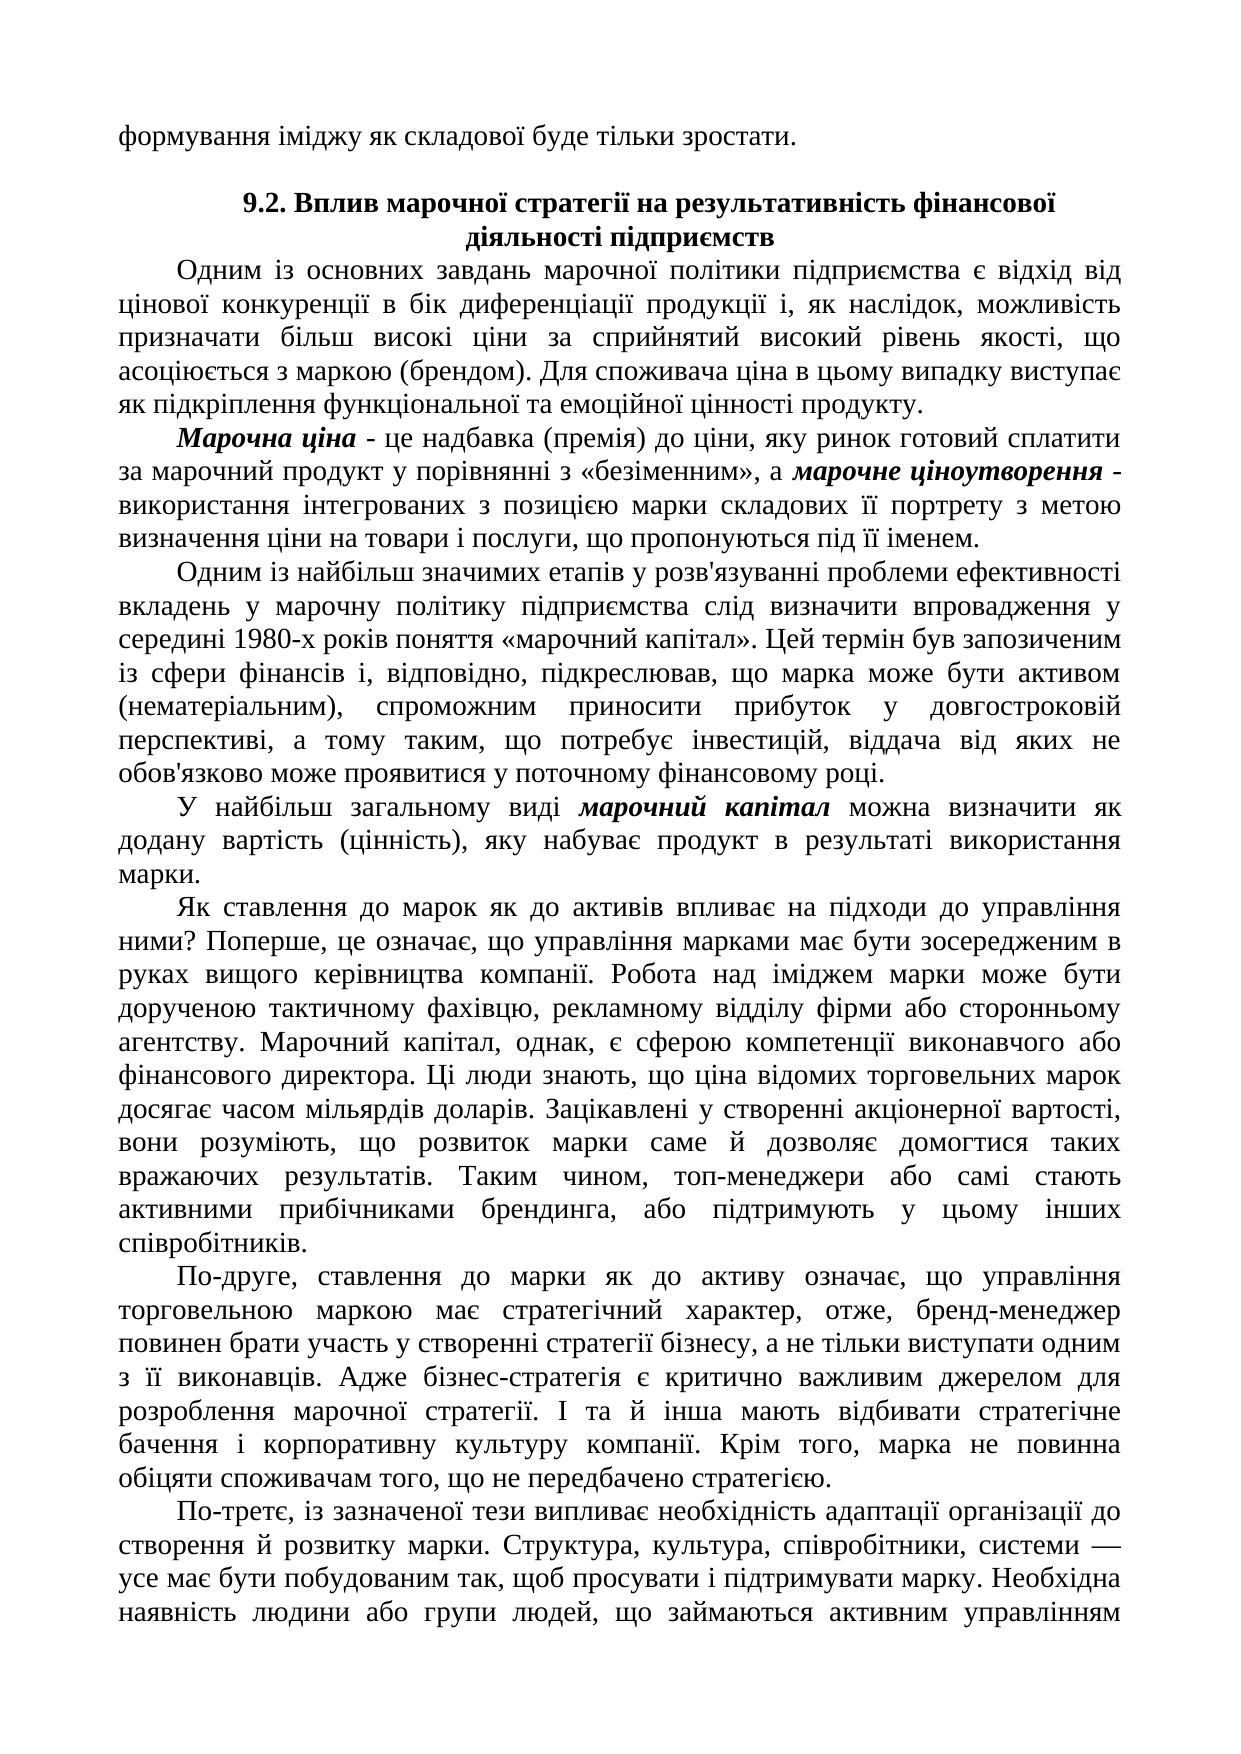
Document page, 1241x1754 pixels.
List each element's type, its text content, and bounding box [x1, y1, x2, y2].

text У найбільш загальному виді марочний капітал можна визначити як додану вартість (цінність), яку набуває продукт в результаті використання марки. [118, 789, 1122, 889]
text 9.2. Вплив марочної стратегії на результативність фінансової діяльності підприємств [118, 185, 1122, 252]
text Марочна ціна - це надбавка (премія) до ціни, яку ринок готовий сплатити за марочний продукт у порівнянні з «безіменним», а марочне ціноутворення - використання інтегрованих з позицією марки складових її портрету з метою визначення ціни на товари і послуги, що пропонуються під її іменем. [118, 420, 1122, 554]
text По-третє, із зазначеної тези випливає необхідність адаптації організації до створення й розвитку марки. Структура, культура, співробітники, системи — усе має бути побудованим так, щоб просувати і підтримувати марку. Необхідна наявність людини або групи людей, що займаються активним управлінням [118, 1493, 1122, 1627]
text По-друге, ставлення до марки як до активу означає, що управління торговельною маркою має стратегічний характер, отже, бренд-менеджер повинен брати участь у створенні стратегії бізнесу, а не тільки виступати одним з її виконавців. Адже бізнес-стратегія є критично важливим джерелом для розроблення марочної стратегії. І та й інша мають відбивати стратегічне бачення і корпоративну культуру компанії. Крім того, марка не повинна обіцяти споживачам того, що не передбачено стратегією. [118, 1258, 1122, 1493]
text Одним із основних завдань марочної політики підприємства є відхід від цінової конкуренції в бік диференціації продукції і, як наслідок, можливість призначати більш високі ціни за сприйнятий високий рівень якості, що асоціюється з маркою (брендом). Для споживача ціна в цьому випадку виступає як підкріплення функціональної та емоційної цінності продукту. [118, 252, 1122, 420]
text Одним із найбільш значимих етапів у розв'язуванні проблеми ефективності вкладень у марочну політику підприємства слід визначити впровадження у середині 1980-х років поняття «марочний капітал». Цей термін був запозиченим із сфери фінансів і, відповідно, підкреслював, що марка може бути активом (нематеріальним), спроможним приносити прибуток у довгостроковій перспективі, а тому таким, що потребує інвестицій, віддача від яких не обов'язково може проявитися у поточному фінансовому році. [118, 554, 1122, 789]
text Як ставлення до марок як до активів впливає на підходи до управління ними? Поперше, це означає, що управління марками має бути зосередженим в руках вищого керівництва компанії. Робота над іміджем марки може бути дорученою тактичному фахівцю, рекламному відділу фірми або сторонньому агентству. Марочний капітал, однак, є сферою компетенції виконавчого або фінансового директора. Ці люди знають, що ціна відомих торговельних марок досягає часом мільярдів доларів. Зацікавлені у створенні акціонерної вартості, вони розуміють, що розвиток марки саме й дозволяє домогтися таких вражаючих результатів. Таким чином, топ-менеджери або самі стають активними прибічниками брендинга, або підтримують у цьому інших співробітників. [118, 889, 1122, 1258]
text формування іміджу як складової буде тільки зростати. [118, 118, 1122, 152]
